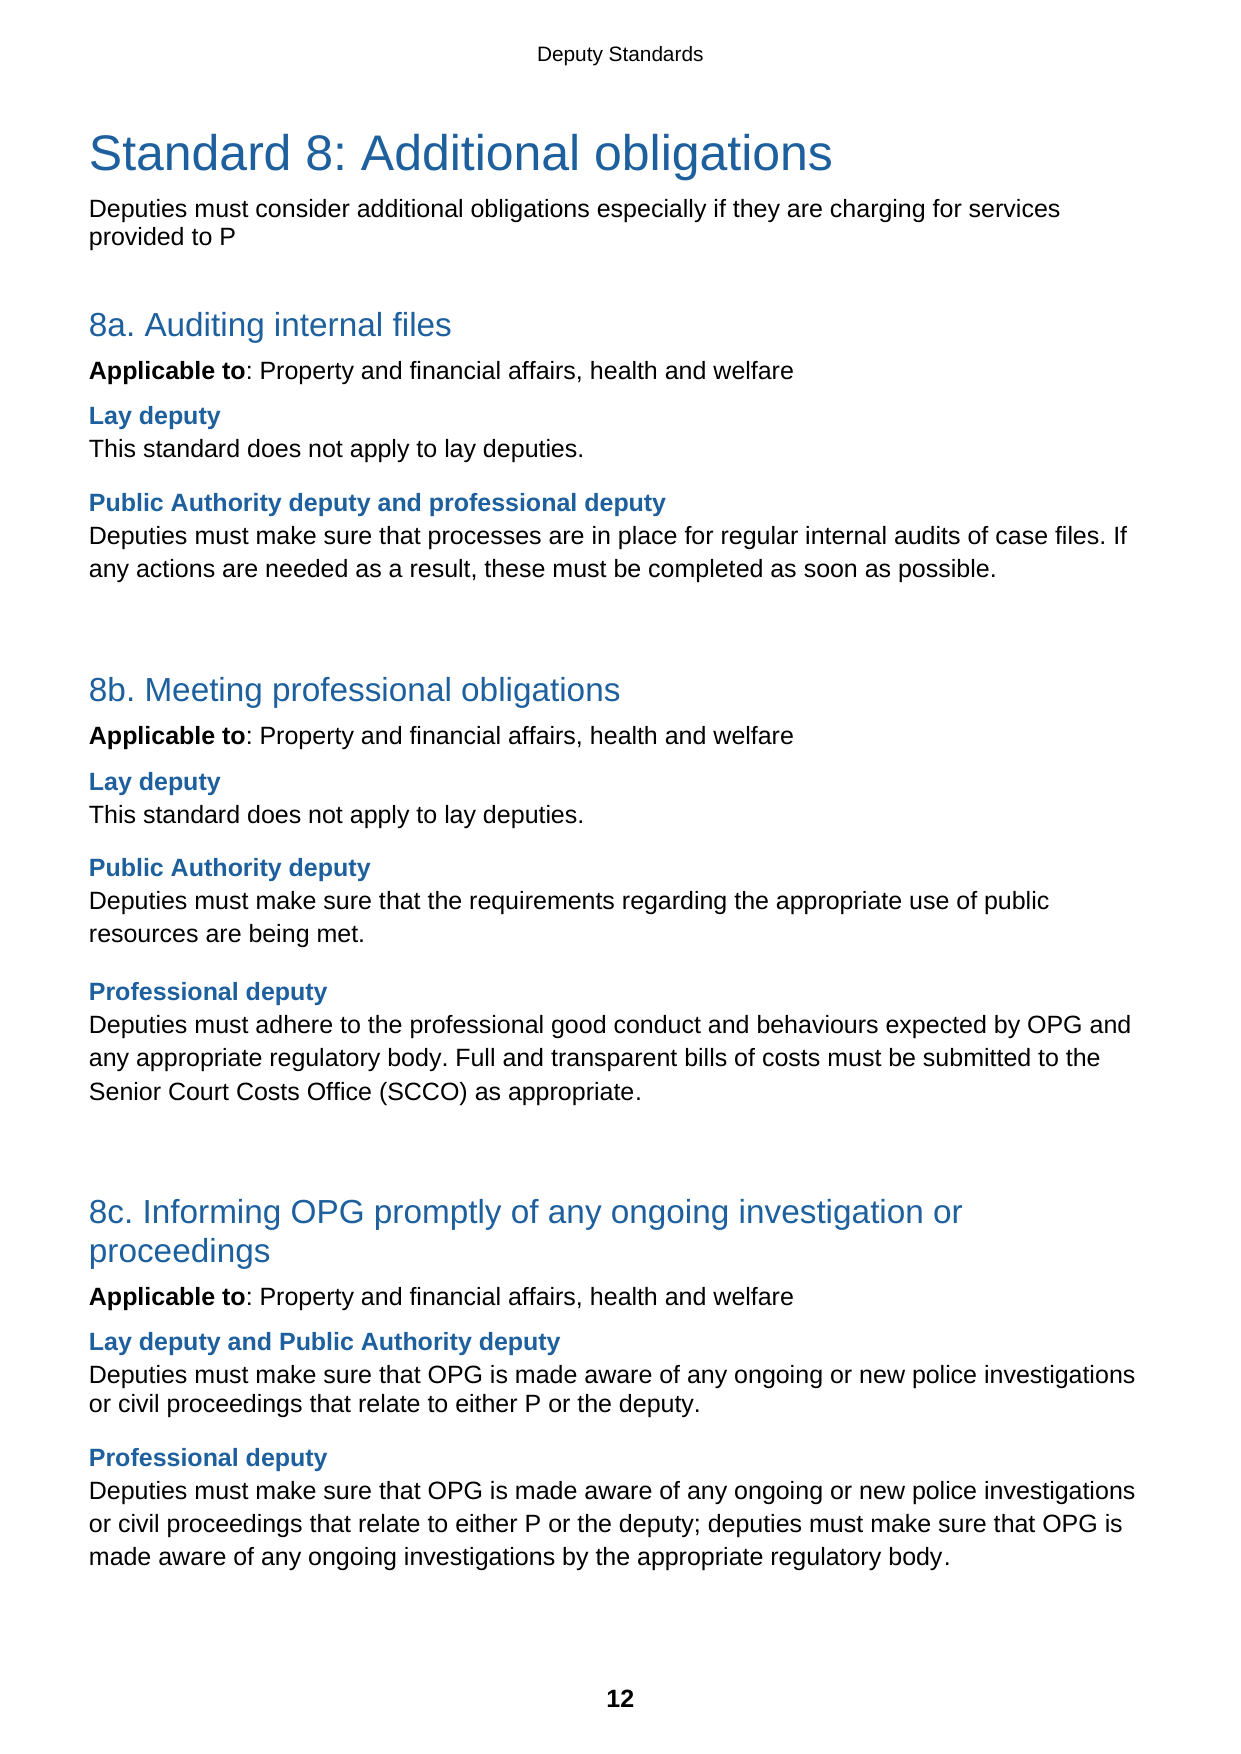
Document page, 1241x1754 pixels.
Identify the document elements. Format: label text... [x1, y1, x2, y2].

text Deputies must make sure that processes are in place for regular internal audits of case files. If any actions are needed as a result, these must be completed as soon as possible. [89, 521, 1152, 583]
subtitle 8c. Informing OPG promptly of any ongoing investigation or proceedings [89, 1192, 1152, 1269]
subtitle Professional deputy [89, 1443, 1152, 1472]
subtitle Standard 8: Additional obligations [89, 123, 1152, 181]
text Deputies must make sure that OPG is made aware of any ongoing or new police investigations or civil proceedings that relate to either P or the deputy. [89, 1360, 1152, 1418]
subtitle Lay deputy [89, 401, 1152, 430]
text Deputies must consider additional obligations especially if they are charging for services provided to P [89, 193, 1152, 251]
text This standard does not apply to lay deputies. [89, 434, 1152, 463]
text Deputies must adhere to the professional good conduct and behaviours expected by OPG and any appropriate regulatory body. Full and transparent bills of costs must be submitted to the Senior Court Costs Office (SCCO) as appropriate. [89, 1010, 1152, 1105]
subtitle Professional deputy [89, 977, 1152, 1006]
subtitle Public Authority deputy and professional deputy [89, 488, 1152, 517]
text Deputies must make sure that the requirements regarding the appropriate use of public resources are being met. [89, 886, 1152, 948]
text Deputies must make sure that OPG is made aware of any ongoing or new police investigations or civil proceedings that relate to either P or the deputy; deputies must make sure that OPG is made aware of any ongoing investigations by the appropriate regulatory body. [89, 1476, 1152, 1571]
subtitle Lay deputy and Public Authority deputy [89, 1327, 1152, 1356]
text Applicable to: Property and financial affairs, health and welfare [89, 356, 1152, 384]
text Applicable to: Property and financial affairs, health and welfare [89, 721, 1152, 750]
subtitle 8b. Meeting professional obligations [89, 670, 1152, 708]
text This standard does not apply to lay deputies. [89, 799, 1152, 828]
subtitle 8a. Auditing internal files [89, 305, 1152, 343]
subtitle Lay deputy [89, 767, 1152, 795]
text Applicable to: Property and financial affairs, health and welfare [89, 1282, 1152, 1311]
subtitle Public Authority deputy [89, 853, 1152, 882]
